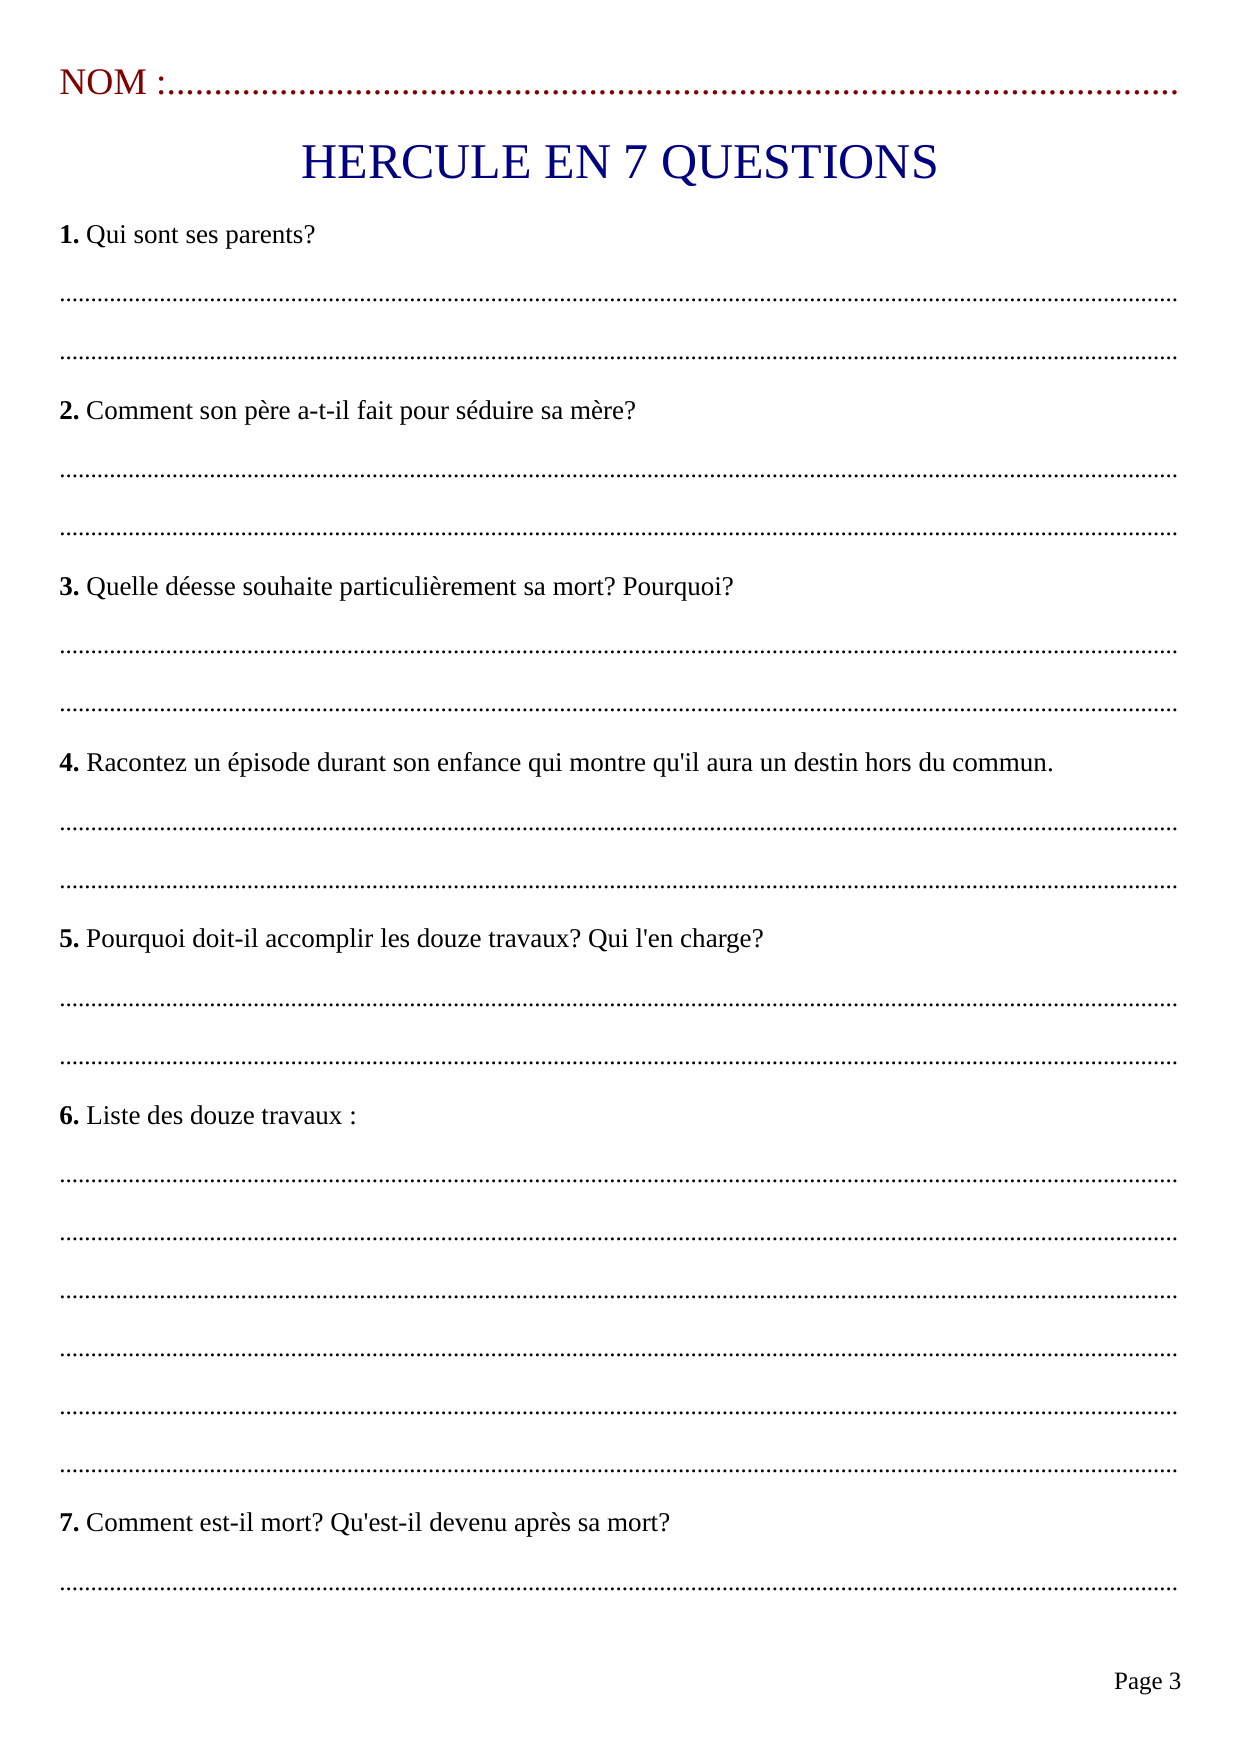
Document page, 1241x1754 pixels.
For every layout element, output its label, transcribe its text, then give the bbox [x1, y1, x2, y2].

text ................................................................................................................................................................................... [59, 1041, 1181, 1069]
text HERCULE EN 7 QUESTIONS [59, 131, 1181, 189]
text ................................................................................................................................................................................... [59, 1391, 1181, 1419]
text ................................................................................................................................................................................... [59, 512, 1181, 541]
text ................................................................................................................................................................................... [59, 1275, 1181, 1304]
text ................................................................................................................................................................................... [59, 983, 1181, 1012]
text ................................................................................................................................................................................... [59, 336, 1181, 365]
text ................................................................................................................................................................................... [59, 1567, 1181, 1596]
text ................................................................................................................................................................................... [59, 1159, 1181, 1188]
text 5. Pourquoi doit-il accomplir les douze travaux? Qui l'en charge? [59, 923, 1181, 954]
text ................................................................................................................................................................................... [59, 688, 1181, 717]
text ................................................................................................................................................................................... [59, 807, 1181, 836]
text ................................................................................................................................................................................... [59, 1449, 1181, 1477]
text ................................................................................................................................................................................... [59, 1217, 1181, 1246]
text NOM :............................................................................................................ [59, 59, 1181, 102]
text ................................................................................................................................................................................... [59, 278, 1181, 307]
text 6. Liste des douze travaux : [59, 1099, 1181, 1130]
text ................................................................................................................................................................................... [59, 631, 1181, 659]
text 4. Racontez un épisode durant son enfance qui montre qu'il aura un destin hors du commun. [59, 746, 1181, 778]
text ................................................................................................................................................................................... [59, 1333, 1181, 1362]
text 7. Comment est-il mort? Qu'est-il devenu après sa mort? [59, 1507, 1181, 1538]
text ................................................................................................................................................................................... [59, 865, 1181, 893]
text 2. Comment son père a-t-il fait pour séduire sa mère? [59, 394, 1181, 425]
text ................................................................................................................................................................................... [59, 454, 1181, 483]
text 1. Qui sont ses parents? [59, 218, 1181, 249]
text 3. Quelle déesse souhaite particulièrement sa mort? Pourquoi? [59, 570, 1181, 601]
